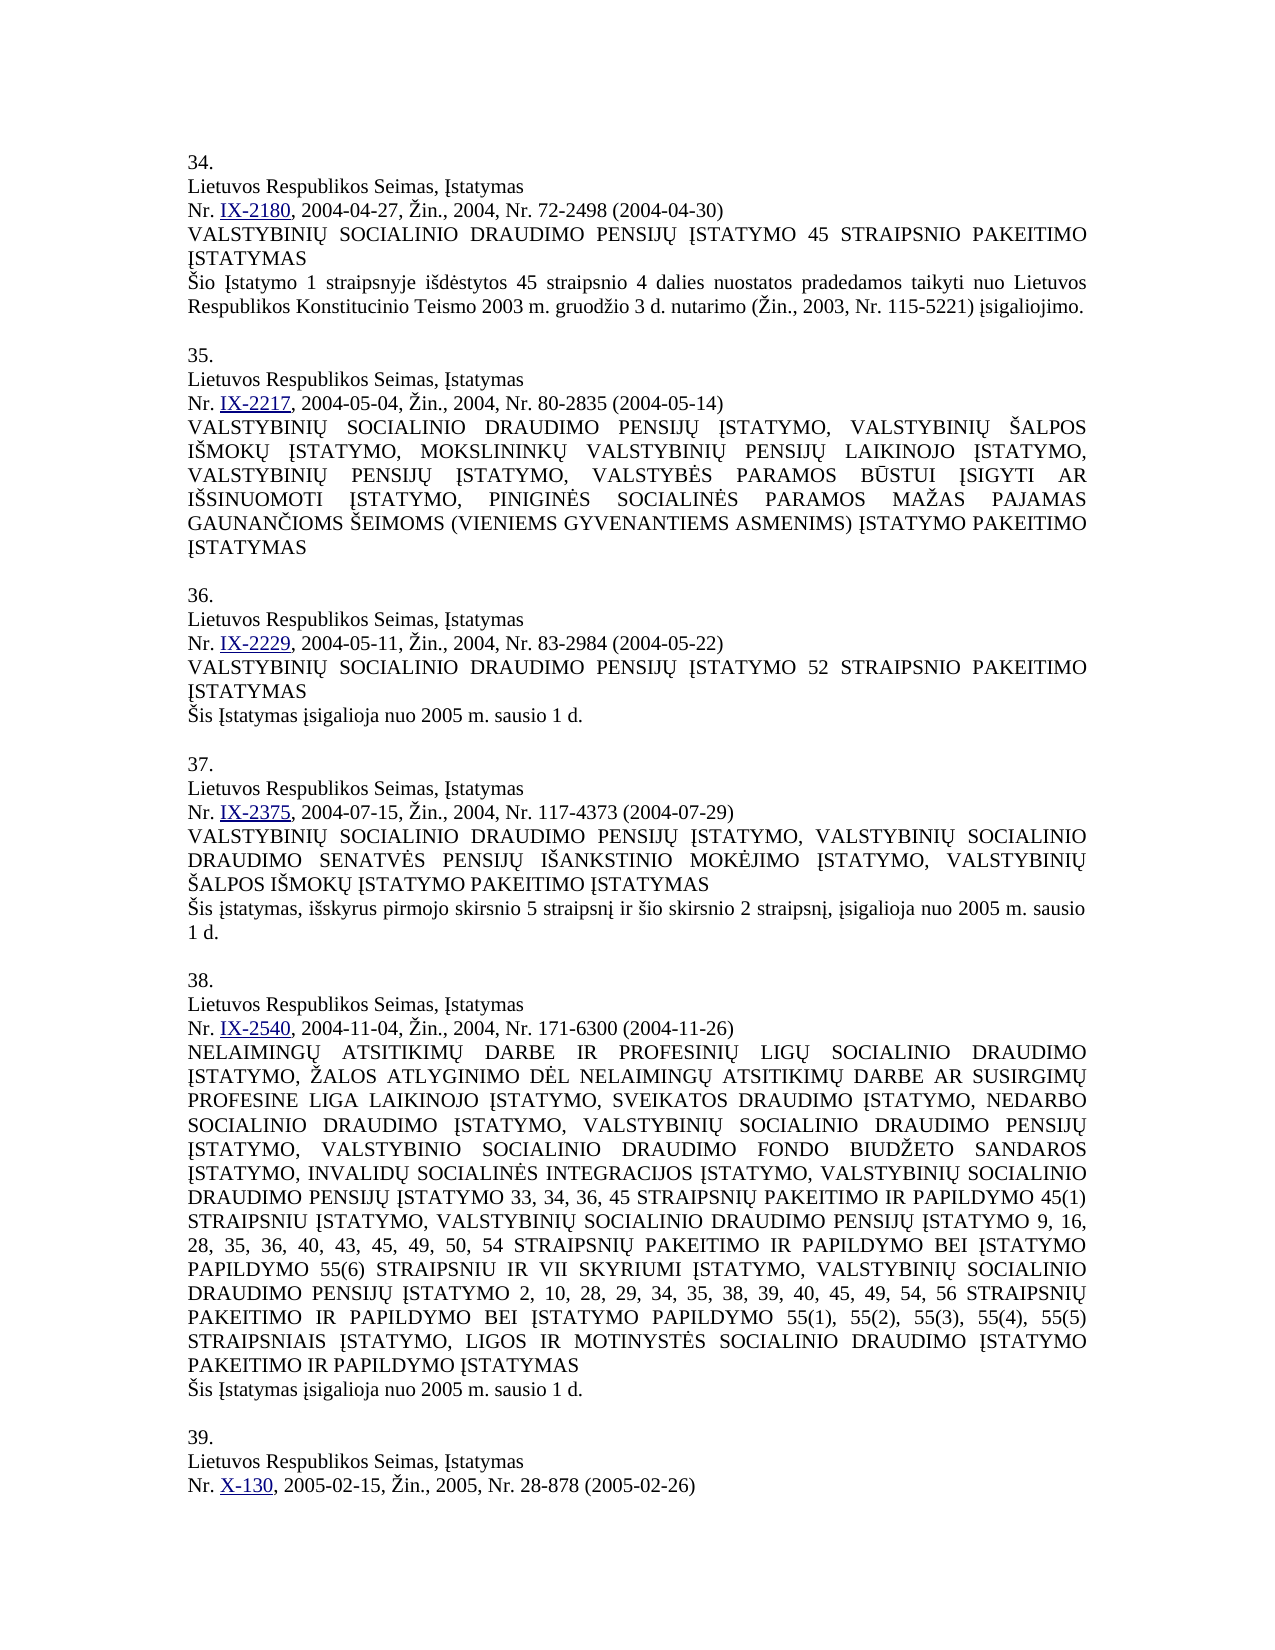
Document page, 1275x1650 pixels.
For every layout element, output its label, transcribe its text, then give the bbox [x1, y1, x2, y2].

text Šis įstatymas, išskyrus pirmojo skirsnio 5 straipsnį ir šio skirsnio 2 straipsnį, įsigalioja nuo 2005 m. sausio 1 d. [187, 896, 1088, 944]
text 39. [187, 1425, 1087, 1449]
text 34. [187, 150, 1087, 174]
text Šis Įstatymas įsigalioja nuo 2005 m. sausio 1 d. [187, 703, 1088, 727]
text Nr. IX-2540, 2004-11-04, Žin., 2004, Nr. 171-6300 (2004-11-26) [187, 1016, 1087, 1040]
text Nr. IX-2375, 2004-07-15, Žin., 2004, Nr. 117-4373 (2004-07-29) [187, 800, 1087, 824]
text Nr. IX-2217, 2004-05-04, Žin., 2004, Nr. 80-2835 (2004-05-14) [187, 391, 1087, 415]
text Lietuvos Respublikos Seimas, Įstatymas [187, 776, 1087, 800]
text Lietuvos Respublikos Seimas, Įstatymas [187, 607, 1087, 631]
text 36. [187, 583, 1087, 607]
text Nr. X-130, 2005-02-15, Žin., 2005, Nr. 28-878 (2005-02-26) [187, 1473, 1087, 1497]
text Šio Įstatymo 1 straipsnyje išdėstytos 45 straipsnio 4 dalies nuostatos pradedamos taikyti nuo Lietuvos Respublikos Konstitucinio Teismo 2003 m. gruodžio 3 d. nutarimo (Žin., 2003, Nr. 115-5221) įsigaliojimo. [187, 270, 1088, 318]
text VALSTYBINIŲ SOCIALINIO DRAUDIMO PENSIJŲ ĮSTATYMO, VALSTYBINIŲ ŠALPOS IŠMOKŲ ĮSTATYMO, MOKSLININKŲ VALSTYBINIŲ PENSIJŲ LAIKINOJO ĮSTATYMO, VALSTYBINIŲ PENSIJŲ ĮSTATYMO, VALSTYBĖS PARAMOS BŪSTUI ĮSIGYTI AR IŠSINUOMOTI ĮSTATYMO, PINIGINĖS SOCIALINĖS PARAMOS MAŽAS PAJAMAS GAUNANČIOMS ŠEIMOMS (VIENIEMS GYVENANTIEMS ASMENIMS) ĮSTATYMO PAKEITIMO ĮSTATYMAS [187, 415, 1087, 559]
text Lietuvos Respublikos Seimas, Įstatymas [187, 1449, 1087, 1473]
text Šis Įstatymas įsigalioja nuo 2005 m. sausio 1 d. [187, 1377, 1088, 1401]
text Lietuvos Respublikos Seimas, Įstatymas [187, 992, 1087, 1016]
text NELAIMINGŲ ATSITIKIMŲ DARBE IR PROFESINIŲ LIGŲ SOCIALINIO DRAUDIMO ĮSTATYMO, ŽALOS ATLYGINIMO DĖL NELAIMINGŲ ATSITIKIMŲ DARBE AR SUSIRGIMŲ PROFESINE LIGA LAIKINOJO ĮSTATYMO, SVEIKATOS DRAUDIMO ĮSTATYMO, NEDARBO SOCIALINIO DRAUDIMO ĮSTATYMO, VALSTYBINIŲ SOCIALINIO DRAUDIMO PENSIJŲ ĮSTATYMO, VALSTYBINIO SOCIALINIO DRAUDIMO FONDO BIUDŽETO SANDAROS ĮSTATYMO, INVALIDŲ SOCIALINĖS INTEGRACIJOS ĮSTATYMO, VALSTYBINIŲ SOCIALINIO DRAUDIMO PENSIJŲ ĮSTATYMO 33, 34, 36, 45 STRAIPSNIŲ PAKEITIMO IR PAPILDYMO 45(1) STRAIPSNIU ĮSTATYMO, VALSTYBINIŲ SOCIALINIO DRAUDIMO PENSIJŲ ĮSTATYMO 9, 16, 28, 35, 36, 40, 43, 45, 49, 50, 54 STRAIPSNIŲ PAKEITIMO IR PAPILDYMO BEI ĮSTATYMO PAPILDYMO 55(6) STRAIPSNIU IR VII SKYRIUMI ĮSTATYMO, VALSTYBINIŲ SOCIALINIO DRAUDIMO PENSIJŲ ĮSTATYMO 2, 10, 28, 29, 34, 35, 38, 39, 40, 45, 49, 54, 56 STRAIPSNIŲ PAKEITIMO IR PAPILDYMO BEI ĮSTATYMO PAPILDYMO 55(1), 55(2), 55(3), 55(4), 55(5) STRAIPSNIAIS ĮSTATYMO, LIGOS IR MOTINYSTĖS SOCIALINIO DRAUDIMO ĮSTATYMO PAKEITIMO IR PAPILDYMO ĮSTATYMAS [187, 1040, 1087, 1377]
text Lietuvos Respublikos Seimas, Įstatymas [187, 367, 1087, 391]
text VALSTYBINIŲ SOCIALINIO DRAUDIMO PENSIJŲ ĮSTATYMO 52 STRAIPSNIO PAKEITIMO ĮSTATYMAS [187, 655, 1087, 703]
text 37. [187, 752, 1087, 776]
text 38. [187, 968, 1087, 992]
text Nr. IX-2180, 2004-04-27, Žin., 2004, Nr. 72-2498 (2004-04-30) [187, 198, 1087, 222]
text Lietuvos Respublikos Seimas, Įstatymas [187, 174, 1087, 198]
text 35. [187, 342, 1087, 367]
text VALSTYBINIŲ SOCIALINIO DRAUDIMO PENSIJŲ ĮSTATYMO 45 STRAIPSNIO PAKEITIMO ĮSTATYMAS [187, 222, 1087, 270]
text Nr. IX-2229, 2004-05-11, Žin., 2004, Nr. 83-2984 (2004-05-22) [187, 631, 1087, 655]
text VALSTYBINIŲ SOCIALINIO DRAUDIMO PENSIJŲ ĮSTATYMO, VALSTYBINIŲ SOCIALINIO DRAUDIMO SENATVĖS PENSIJŲ IŠANKSTINIO MOKĖJIMO ĮSTATYMO, VALSTYBINIŲ ŠALPOS IŠMOKŲ ĮSTATYMO PAKEITIMO ĮSTATYMAS [187, 824, 1087, 896]
